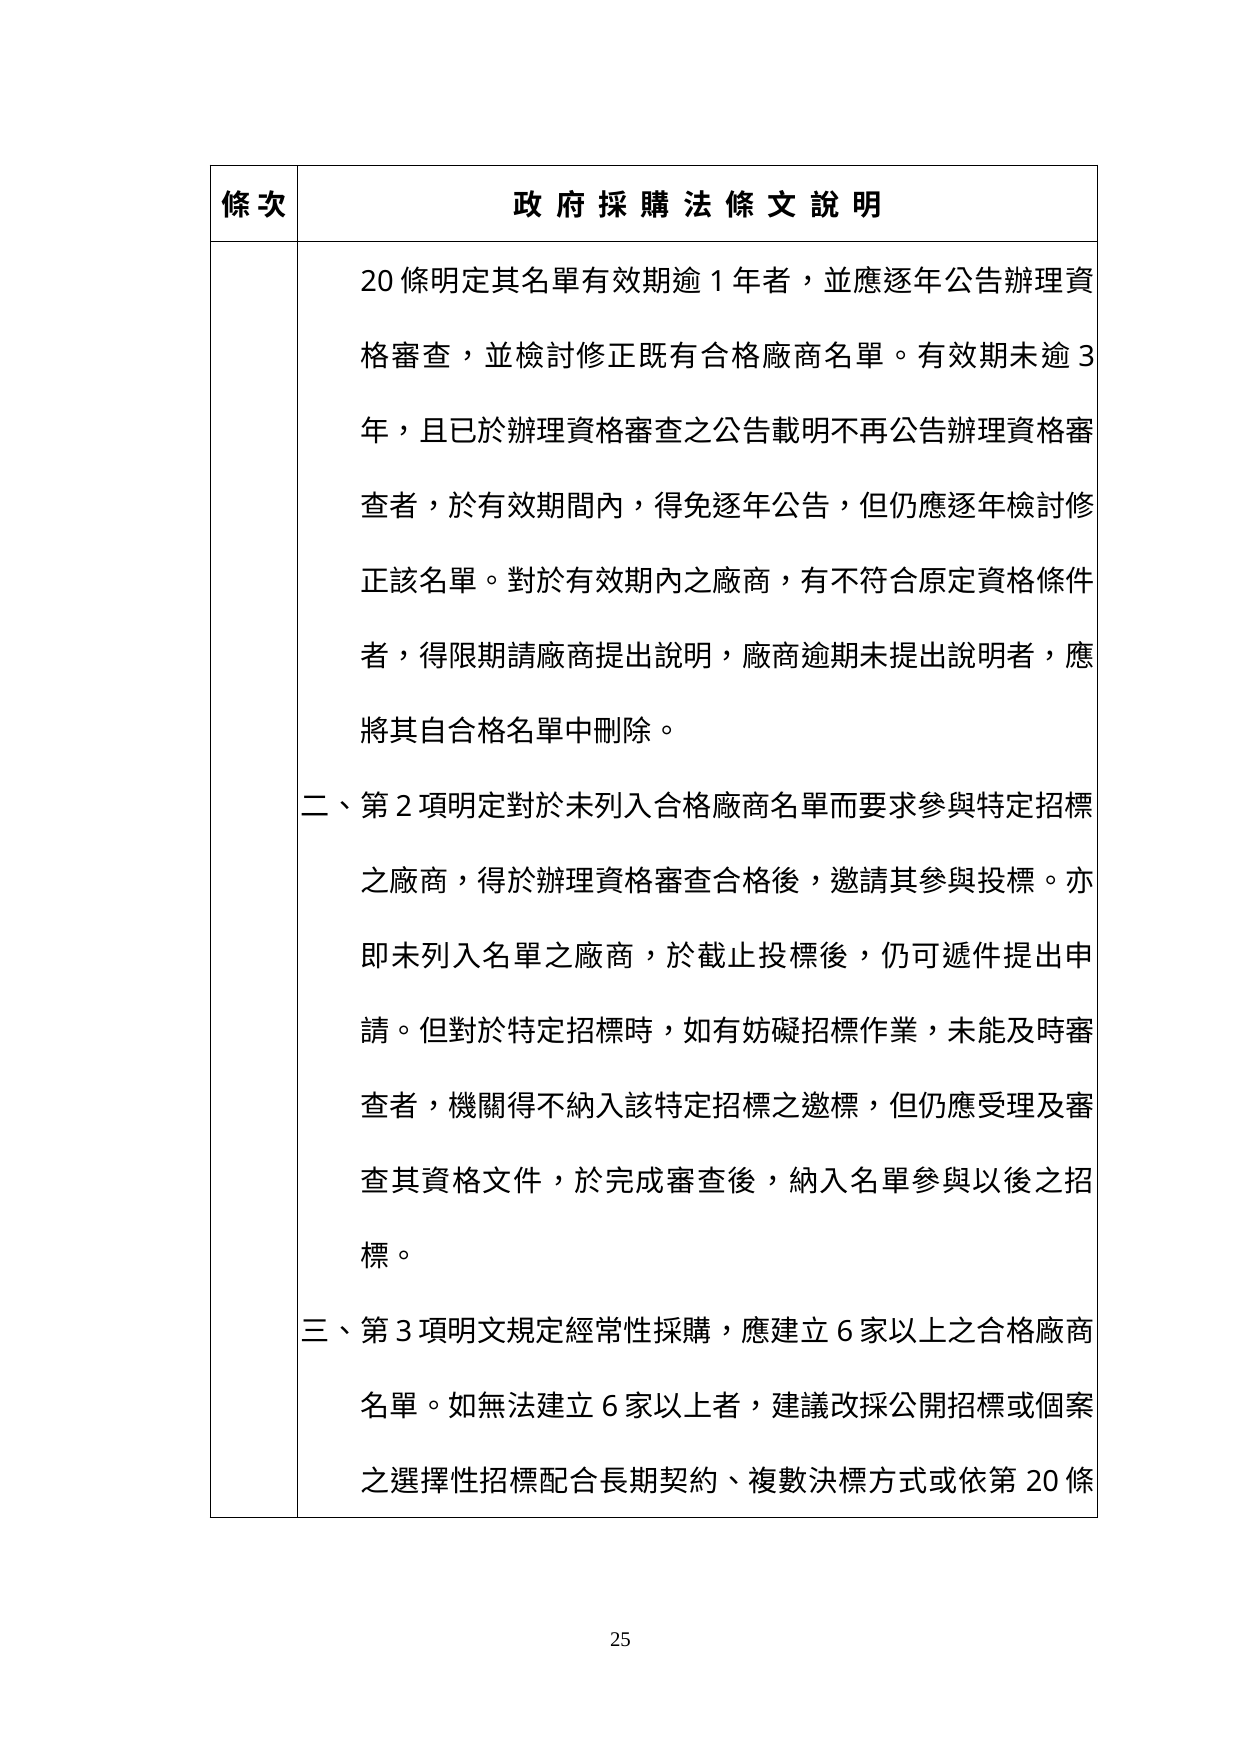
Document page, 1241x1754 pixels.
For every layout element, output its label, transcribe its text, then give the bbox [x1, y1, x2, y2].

table_cell 20條明定其名單有效期逾1年者，並應逐年公告辦理資格審查，並檢討修正既有合格廠商名單。有效期未逾3年，且已於辦理資格審查之公告載明不再公告辦理資格審查者，於有效期間內，得免逐年公告，但仍應逐年檢討修正該名單。對於有效期內之廠商，有不符合原定資格條件者，得限期請廠商提出說明，廠商逾期未提出說明者，應將其自合格名單中刪除。 第2項明定對於未列入合格廠商名單而要求參與特定招標之廠商，得於辦理資格審查合格後，邀請其參與投標。亦即未列入名單之廠商，於截止投標後，仍可遞件提出申請。但對於特定招標時，如有妨礙招標作業，未能及時審查者，機關得不納入該特定招標之邀標，但仍應受理及審查其資格文件，於完成審查後，納入名單參與以後之招標。 第3項明文規定經常性採購，應建立6家以上之合格廠商名單。如無法建立6家以上者，建議改採公開招標或個案之選擇性招標配合長期契約、複數決標方式或依第20條 [298, 242, 1097, 1517]
table_header 條 次 [211, 166, 297, 241]
table_cell [211, 242, 297, 1517]
table_header 政 府 採 購 法 條 文 說 明 [298, 166, 1097, 241]
